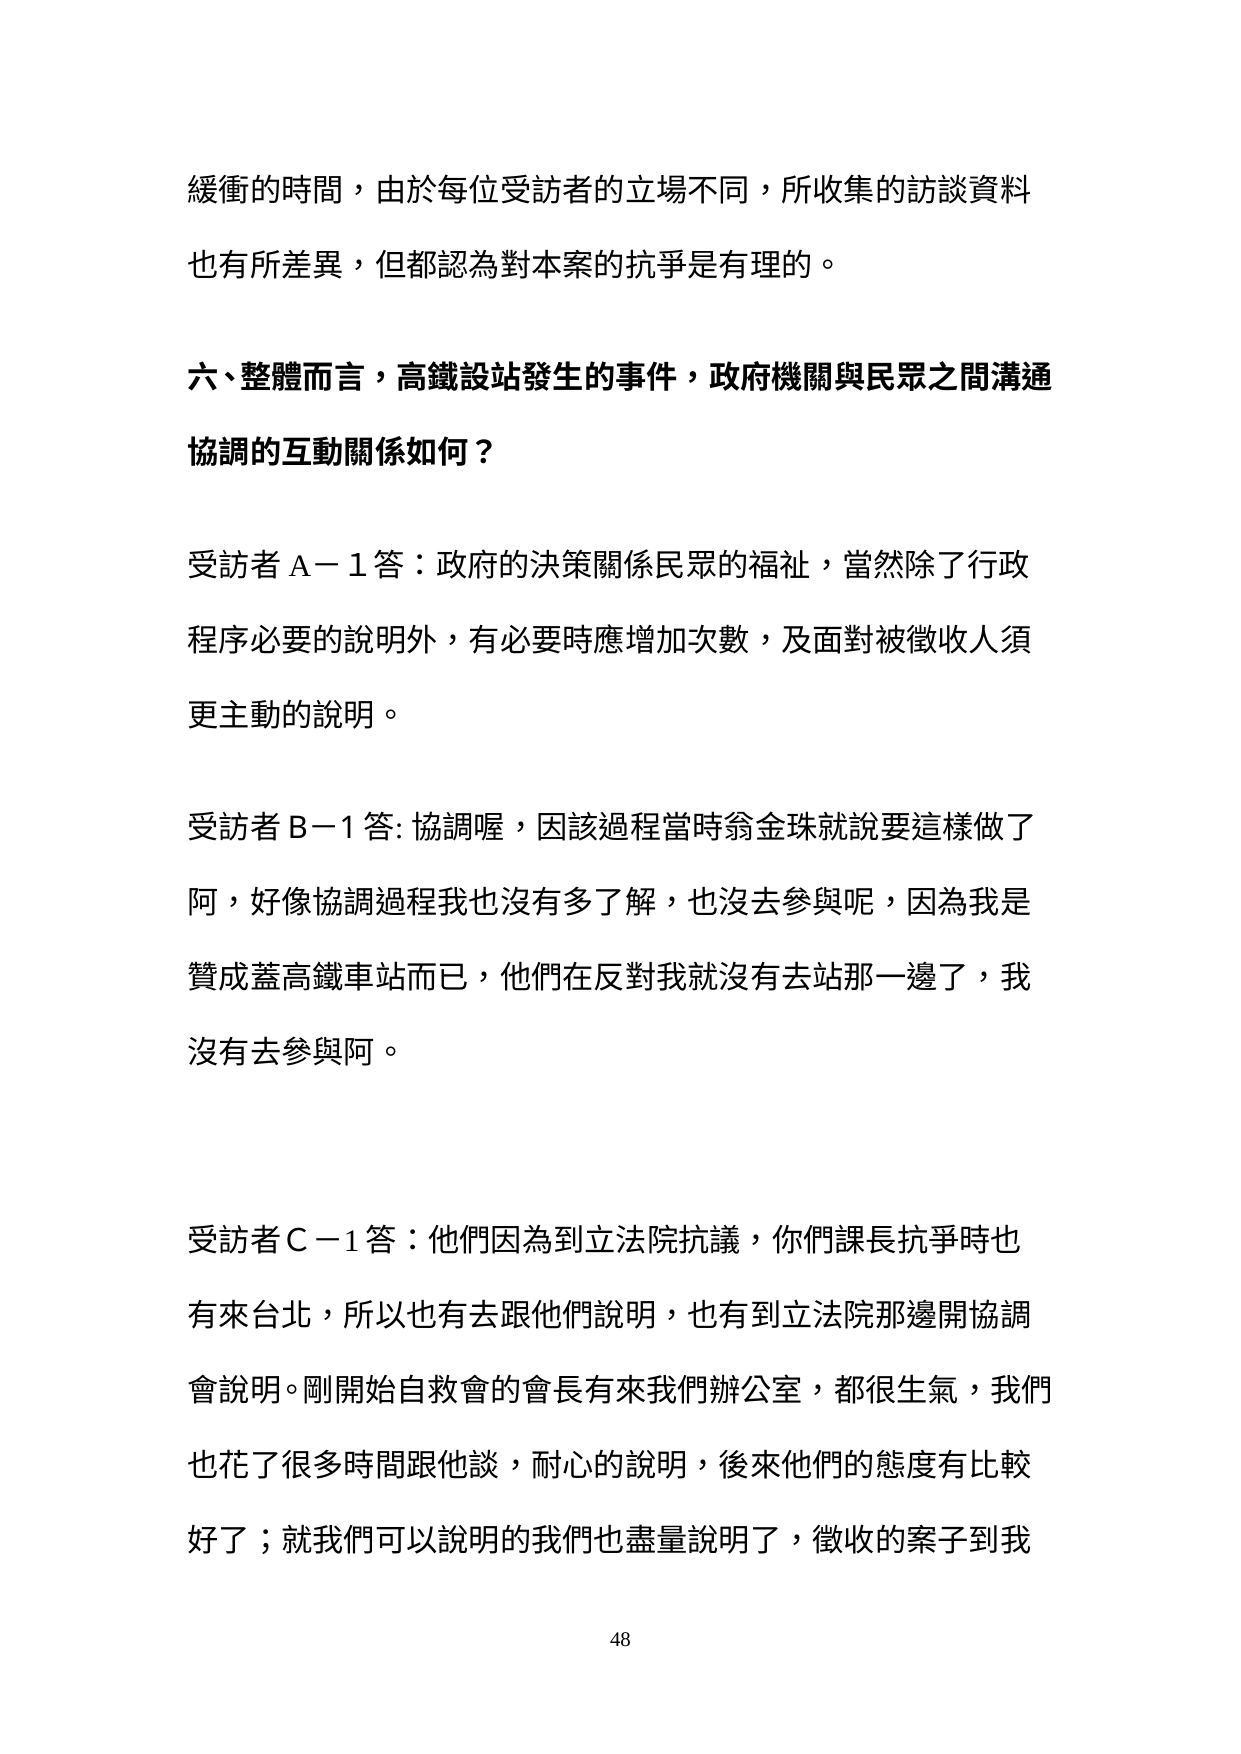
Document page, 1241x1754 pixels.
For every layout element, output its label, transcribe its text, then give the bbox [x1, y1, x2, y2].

text 受訪者Ｃ－1答：他們因為到立法院抗議，你們課長抗爭時也有來台北，所以也有去跟他們說明，也有到立法院那邊開協調會說明。剛開始自救會的會長有來我們辦公室，都很生氣，我們也花了很多時間跟他談，耐心的說明，後來他們的態度有比較好了；就我們可以說明的我們也盡量說明了，徵收的案子到我 [187, 1200, 1053, 1575]
text 受訪者 A－１答：政府的決策關係民眾的福祉，當然除了行政程序必要的說明外，有必要時應增加次數，及面對被徵收人須更主動的說明。 [187, 525, 1053, 750]
text 六、整體而言，高鐵設站發生的事件，政府機關與民眾之間溝通 協調的互動關係如何？ [187, 337, 1053, 487]
text 緩衝的時間，由於每位受訪者的立場不同，所收集的訪談資料也有所差異，但都認為對本案的抗爭是有理的。 [187, 150, 1053, 300]
text 受訪者B－1答: 協調喔，因該過程當時翁金珠就說要這樣做了阿，好像協調過程我也沒有多了解，也沒去參與呢，因為我是贊成蓋高鐵車站而已，他們在反對我就沒有去站那一邊了，我沒有去參與阿。 [187, 787, 1053, 1087]
